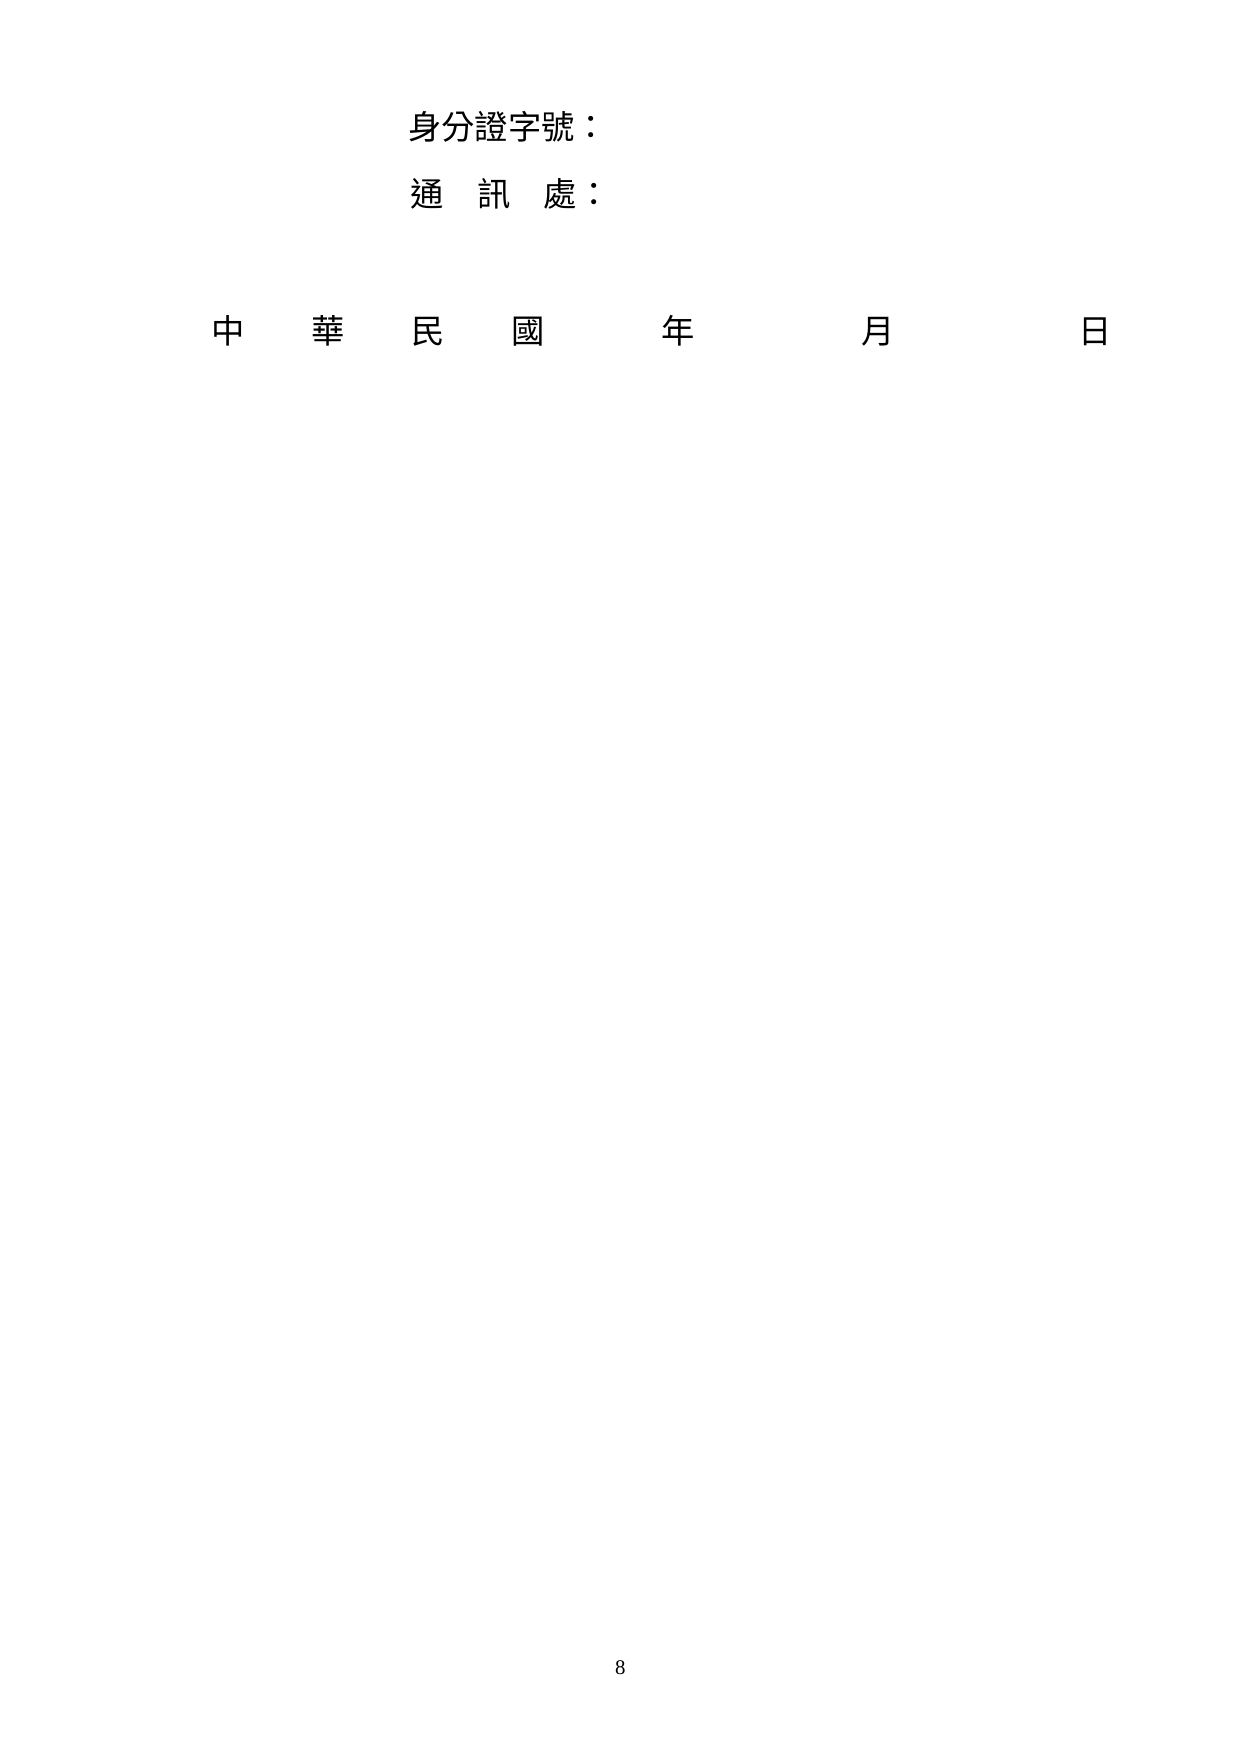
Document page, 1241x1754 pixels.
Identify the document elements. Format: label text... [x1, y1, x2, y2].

text 身分證字號： [77, 84, 1163, 146]
text 中 華 民 國 年 月 日 [77, 284, 1163, 346]
text 通 訊 處： [77, 150, 1163, 213]
